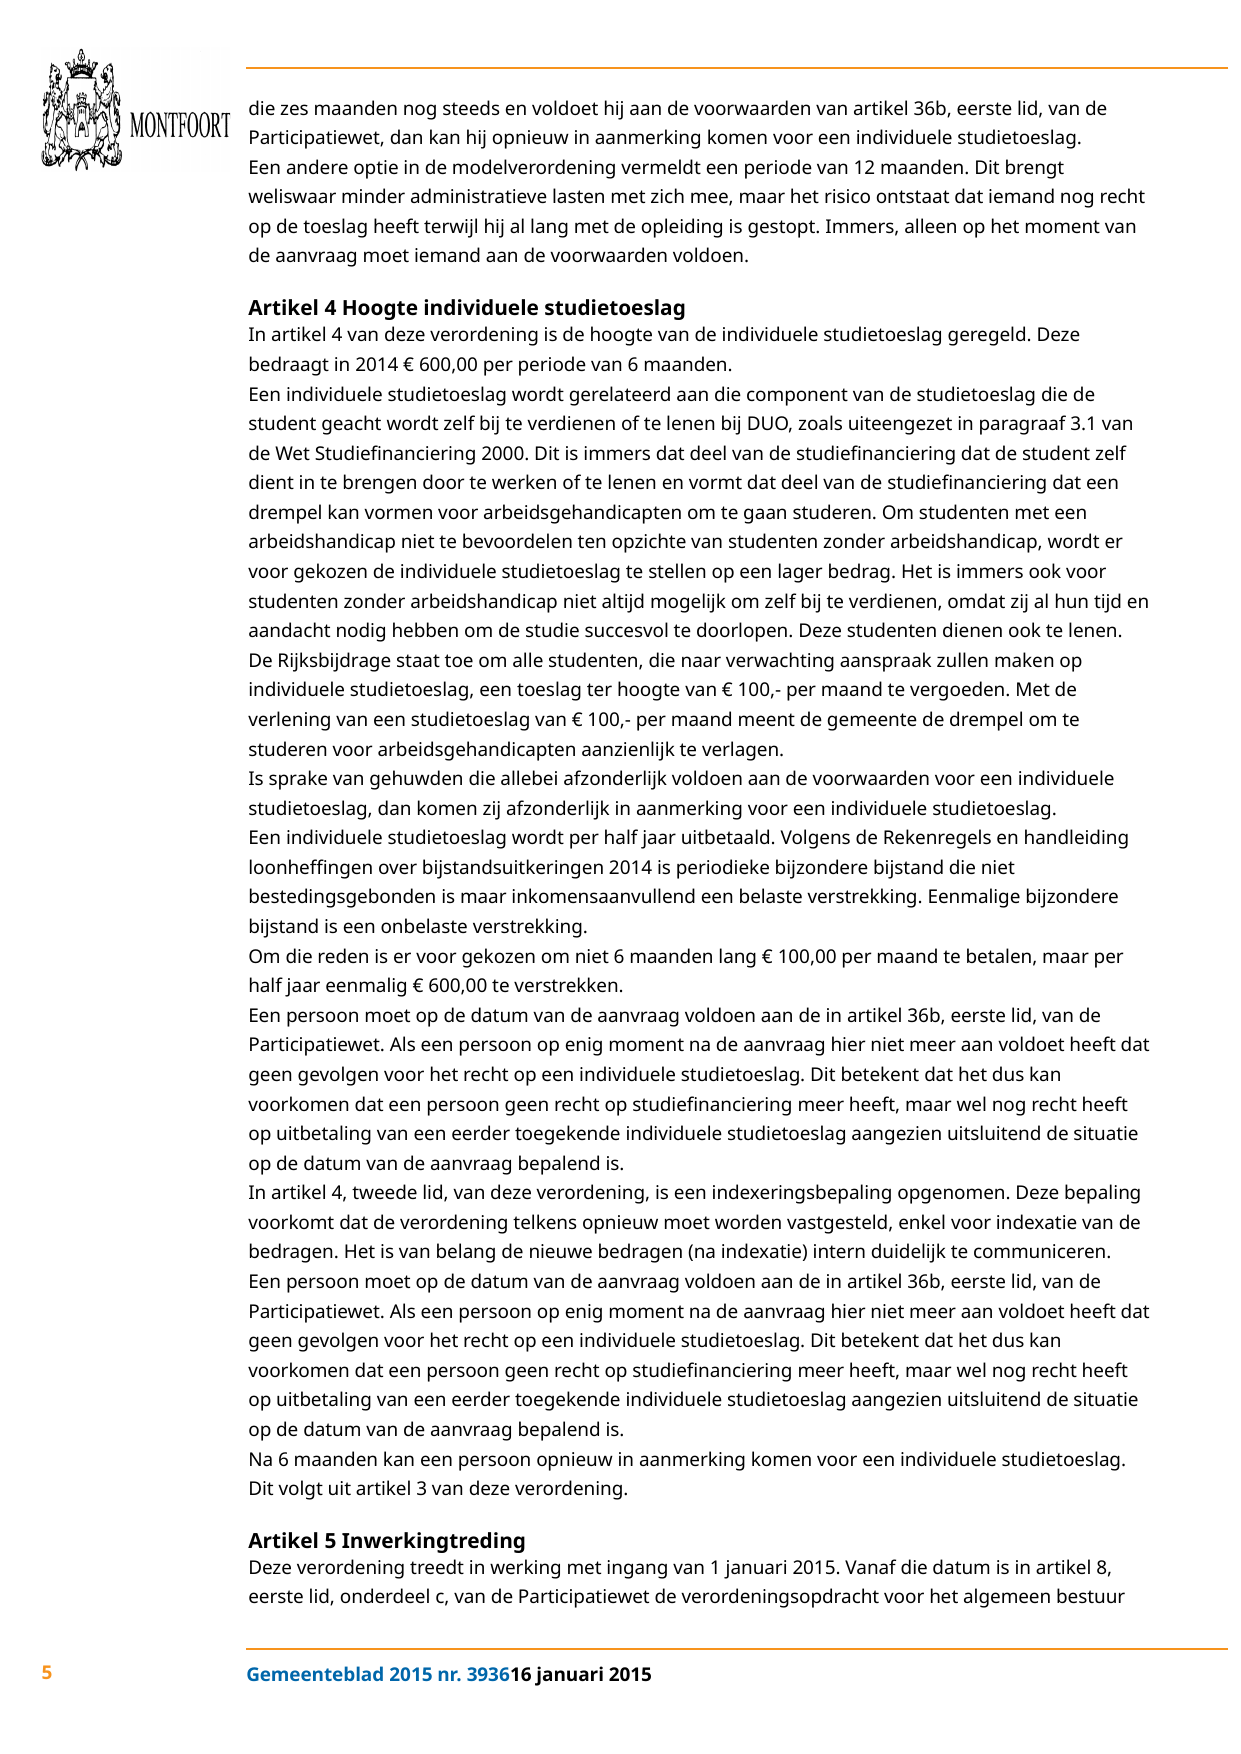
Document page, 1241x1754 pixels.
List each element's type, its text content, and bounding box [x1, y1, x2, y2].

text Na 6 maanden kan een persoon opnieuw in aanmerking komen voor een individuele studietoeslag. Dit volgt uit artikel 3 van deze verordening. [248, 1446, 1152, 1501]
text Een persoon moet op de datum van de aanvraag voldoen aan de in artikel 36b, eerste lid, van de Participatiewet. Als een persoon op enig moment na de aanvraag hier niet meer aan voldoet heeft dat geen gevolgen voor het recht op een individuele studietoeslag. Dit betekent dat het dus kan voorkomen dat een persoon geen recht op studiefinanciering meer heeft, maar wel nog recht heeft op uitbetaling van een eerder toegekende individuele studietoeslag aangezien uitsluitend de situatie op de datum van de aanvraag bepalend is. [248, 1002, 1152, 1176]
picture [41, 47, 231, 172]
text Een individuele studietoeslag wordt per half jaar uitbetaald. Volgens de Rekenregels en handleiding loonheffingen over bijstandsuitkeringen 2014 is periodieke bijzondere bijstand die niet bestedingsgebonden is maar inkomensaanvullend een belaste verstrekking. Eenmalige bijzondere bijstand is een onbelaste verstrekking. [248, 824, 1152, 939]
text Een andere optie in de modelverordening vermeldt een periode van 12 maanden. Dit brengt weliswaar minder administratieve lasten met zich mee, maar het risico ontstaat dat iemand nog recht op de toeslag heeft terwijl hij al lang met de opleiding is gestopt. Immers, alleen op het moment van de aanvraag moet iemand aan de voorwaarden voldoen. [248, 154, 1152, 268]
text Is sprake van gehuwden die allebei afzonderlijk voldoen aan de voorwaarden voor een individuele studietoeslag, dan komen zij afzonderlijk in aanmerking voor een individuele studietoeslag. [248, 765, 1152, 821]
text Deze verordening treedt in werking met ingang van 1 januari 2015. Vanaf die datum is in artikel 8, eerste lid, onderdeel c, van de Participatiewet de verordeningsopdracht voor het algemeen bestuur [248, 1554, 1152, 1609]
text Om die reden is er voor gekozen om niet 6 maanden lang € 100,00 per maand te betalen, maar per half jaar eenmalig € 600,00 te verstrekken. [248, 943, 1152, 998]
text In artikel 4 van deze verordening is de hoogte van de individuele studietoeslag geregeld. Deze bedraagt in 2014 € 600,00 per periode van 6 maanden. [248, 322, 1152, 377]
text die zes maanden nog steeds en voldoet hij aan de voorwaarden van artikel 36b, eerste lid, van de Participatiewet, dan kan hij opnieuw in aanmerking komen voor een individuele studietoeslag. [248, 95, 1152, 150]
text Een persoon moet op de datum van de aanvraag voldoen aan de in artikel 36b, eerste lid, van de Participatiewet. Als een persoon op enig moment na de aanvraag hier niet meer aan voldoet heeft dat geen gevolgen voor het recht op een individuele studietoeslag. Dit betekent dat het dus kan voorkomen dat een persoon geen recht op studiefinanciering meer heeft, maar wel nog recht heeft op uitbetaling van een eerder toegekende individuele studietoeslag aangezien uitsluitend de situatie op de datum van de aanvraag bepalend is. [248, 1268, 1152, 1442]
text Artikel 5 Inwerkingtreding [248, 1526, 1152, 1554]
text In artikel 4, tweede lid, van deze verordening, is een indexeringsbepaling opgenomen. Deze bepaling voorkomt dat de verordening telkens opnieuw moet worden vastgesteld, enkel voor indexatie van de bedragen. Het is van belang de nieuwe bedragen (na indexatie) intern duidelijk te communiceren. [248, 1179, 1152, 1264]
text Artikel 4 Hoogte individuele studietoeslag [248, 293, 1152, 322]
text Een individuele studietoeslag wordt gerelateerd aan die component van de studietoeslag die de student geacht wordt zelf bij te verdienen of te lenen bij DUO, zoals uiteengezet in paragraaf 3.1 van de Wet Studiefinanciering 2000. Dit is immers dat deel van de studiefinanciering dat de student zelf dient in te brengen door te werken of te lenen en vormt dat deel van de studiefinanciering dat een drempel kan vormen voor arbeidsgehandicapten om te gaan studeren. Om studenten met een arbeidshandicap niet te bevoordelen ten opzichte van studenten zonder arbeidshandicap, wordt er voor gekozen de individuele studietoeslag te stellen op een lager bedrag. Het is immers ook voor studenten zonder arbeidshandicap niet altijd mogelijk om zelf bij te verdienen, omdat zij al hun tijd en aandacht nodig hebben om de studie succesvol te doorlopen. Deze studenten dienen ook te lenen. [248, 381, 1152, 643]
text De Rijksbijdrage staat toe om alle studenten, die naar verwachting aanspraak zullen maken op individuele studietoeslag, een toeslag ter hoogte van € 100,- per maand te vergoeden. Met de verlening van een studietoeslag van € 100,- per maand meent de gemeente de drempel om te studeren voor arbeidsgehandicapten aanzienlijk te verlagen. [248, 647, 1152, 761]
